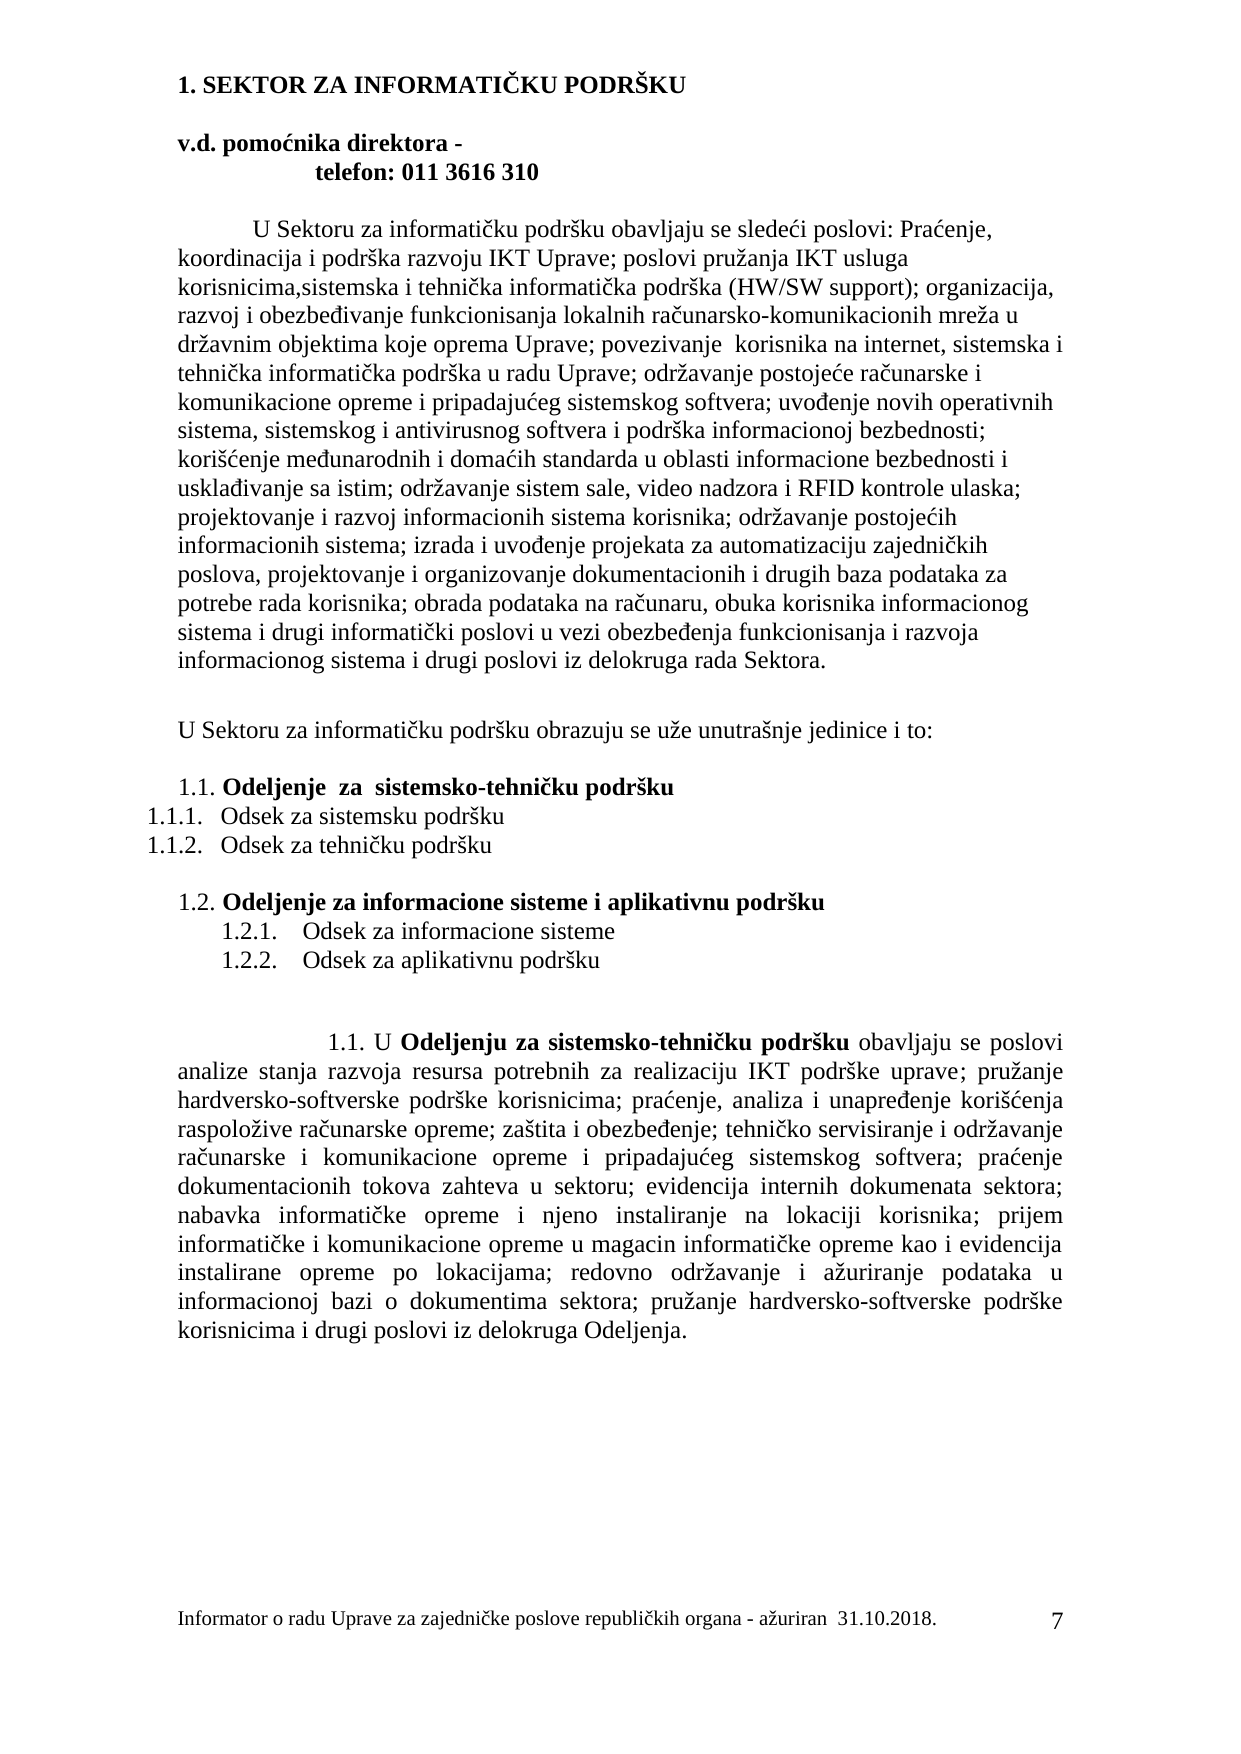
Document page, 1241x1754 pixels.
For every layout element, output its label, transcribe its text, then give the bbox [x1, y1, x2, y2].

text 1. SEKTOR ZA INFORMATIČKU PODRŠKU [177, 70, 1063, 99]
text 1.2.2. Odsek za aplikativnu podršku [177, 945, 1063, 973]
text U Sektoru za informatičku podršku obrazuju se uže unutrašnje jedinice i to: [177, 715, 1063, 743]
text v.d. pomoćnika direktora - [177, 128, 1063, 157]
list Odelјenje za informacione sisteme i aplikativnu podršku [177, 887, 1063, 916]
list Odsek za tehničku podršku [147, 830, 1063, 858]
list Odsek za sistemsku podršku [147, 801, 1063, 830]
text telefon: 011 3616 310 [177, 157, 1063, 185]
text 1.2.1. Odsek za informacione sisteme [221, 916, 1063, 945]
text U Sektoru za informatičku podršku obavlјaju se sledeći poslovi: Praćenje, koordinacija i podrška razvoju IKT Uprave; poslovi pružanja IKT usluga korisnicima,sistemska i tehnička informatička podrška (HW/SW support); organizacija, razvoj i obezbeđivanje funkcionisanja lokalnih računarsko-komunikacionih mreža u državnim objektima koje oprema Uprave; povezivanje korisnika na internet, sistemska i tehnička informatička podrška u radu Uprave; održavanje postojeće računarske i komunikacione opreme i pripadajućeg sistemskog softvera; uvođenje novih operativnih sistema, sistemskog i antivirusnog softvera i podrška informacionoj bezbednosti; korišćenje međunarodnih i domaćih standarda u oblasti informacione bezbednosti i usklađivanje sa istim; održavanje sistem sale, video nadzora i RFID kontrole ulaska; projektovanje i razvoj informacionih sistema korisnika; održavanje postojećih informacionih sistema; izrada i uvođenje projekata za automatizaciju zajedničkih poslova, projektovanje i organizovanje dokumentacionih i drugih baza podataka za potrebe rada korisnika; obrada podataka na računaru, obuka korisnika informacionog sistema i drugi informatički poslovi u vezi obezbeđenja funkcionisanja i razvoja informacionog sistema i drugi poslovi iz delokruga rada Sektora. [177, 214, 1063, 674]
list Odelјenje za sistemsko-tehničku podršku [177, 772, 1063, 801]
text 1.1. U Odelјenju za sistemsko-tehničku podršku obavlјaju se poslovi analize stanja razvoja resursa potrebnih za realizaciju IKT podrške uprave; pružanje hardversko-softverske podrške korisnicima; praćenje, analiza i unapređenje korišćenja raspoložive računarske opreme; zaštita i obezbeđenje; tehničko servisiranje i održavanje računarske i komunikacione opreme i pripadajućeg sistemskog softvera; praćenje dokumentacionih tokova zahteva u sektoru; evidencija internih dokumenata sektora; nabavka informatičke opreme i njeno instaliranje na lokaciji korisnika; prijem informatičke i komunikacione opreme u magacin informatičke opreme kao i evidencija instalirane opreme po lokacijama; redovno održavanje i ažuriranje podataka u informacionoj bazi o dokumentima sektora; pružanje hardversko-softverske podrške korisnicima i drugi poslovi iz delokruga Odelјenja. [177, 1027, 1063, 1344]
